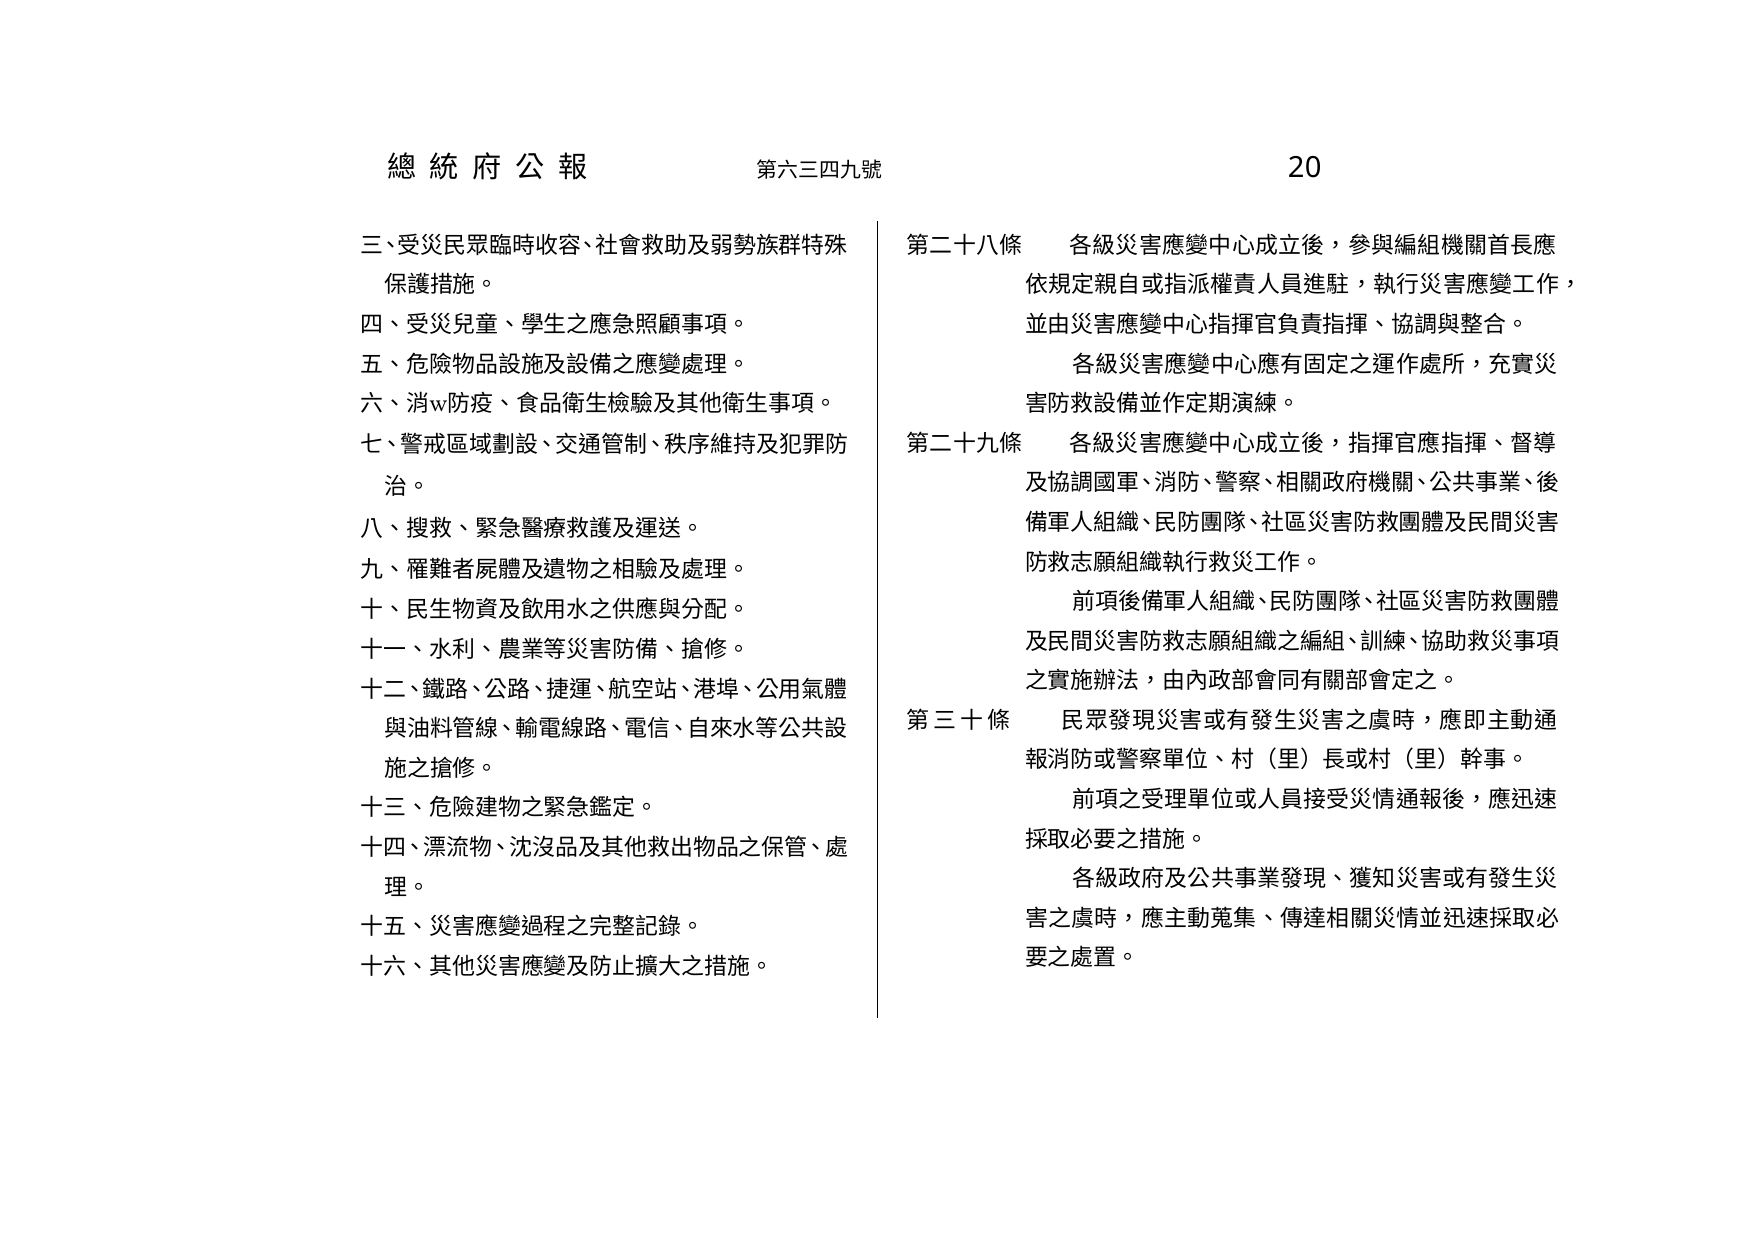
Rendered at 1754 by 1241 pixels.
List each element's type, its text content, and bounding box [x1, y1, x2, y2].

text 十、民生物資及飲用水之供應與分配。 [360, 586, 847, 626]
text 第二十八條 各級災害應變中心成立後，參與編組機關首長應依規定親自或指派權責人員進駐，執行災害應變工作，並由災害應變中心指揮官負責指揮、協調與整合。 [907, 222, 1559, 340]
text 前項之受理單位或人員接受災情通報後，應迅速採取必要之措施。 [1025, 776, 1559, 855]
text 九、罹難者屍體及遺物之相驗及處理。 [360, 544, 847, 586]
text 各級災害應變中心應有固定之運作處所，充實災害防救設備並作定期演練。 [1025, 340, 1559, 419]
text 十二、鐵路、公路、捷運、航空站、港埠、公用氣體與油料管線、輸電線路、電信、自來水等公共設施之搶修。 [360, 665, 847, 784]
text 五、危險物品設施及設備之應變處理。 [360, 340, 847, 380]
text 十五、災害應變過程之完整記錄。 [360, 903, 847, 942]
text 六、消防疫、食品衛生檢驗及其他衛生事項。 [360, 380, 847, 419]
text 各級政府及公共事業發現、獲知災害或有發生災害之虞時，應主動蒐集、傳達相關災情並迅速採取必要之處置。 [1025, 855, 1559, 974]
text 十三、危險建物之緊急鑑定。 [360, 784, 847, 824]
text 十六、其他災害應變及防止擴大之措施。 [360, 942, 847, 982]
text 第三十條 民眾發現災害或有發生災害之虞時，應即主動通報消防或警察單位、村（里）長或村（里）幹事。 [907, 697, 1559, 776]
text 四、受災兒童、學生之應急照顧事項。 [360, 301, 847, 340]
text 七、警戒區域劃設、交通管制、秩序維持及犯罪防治。 [360, 419, 847, 503]
text 八、搜救、緊急醫療救護及運送。 [360, 503, 847, 544]
text 十一、水利、農業等災害防備、搶修。 [360, 626, 847, 665]
text 十四、漂流物、沈沒品及其他救出物品之保管、處理。 [360, 824, 847, 903]
text 第二十九條 各級災害應變中心成立後，指揮官應指揮、督導及協調國軍、消防、警察、相關政府機關、公共事業、後備軍人組織、民防團隊、社區災害防救團體及民間災害防救志願組織執行救災工作。 [907, 419, 1559, 578]
text 前項後備軍人組織、民防團隊、社區災害防救團體及民間災害防救志願組織之編組、訓練、協助救災事項之實施辦法，由內政部會同有關部會定之。 [1025, 578, 1559, 697]
text 三、受災民眾臨時收容、社會救助及弱勢族群特殊保護措施。 [360, 222, 847, 301]
